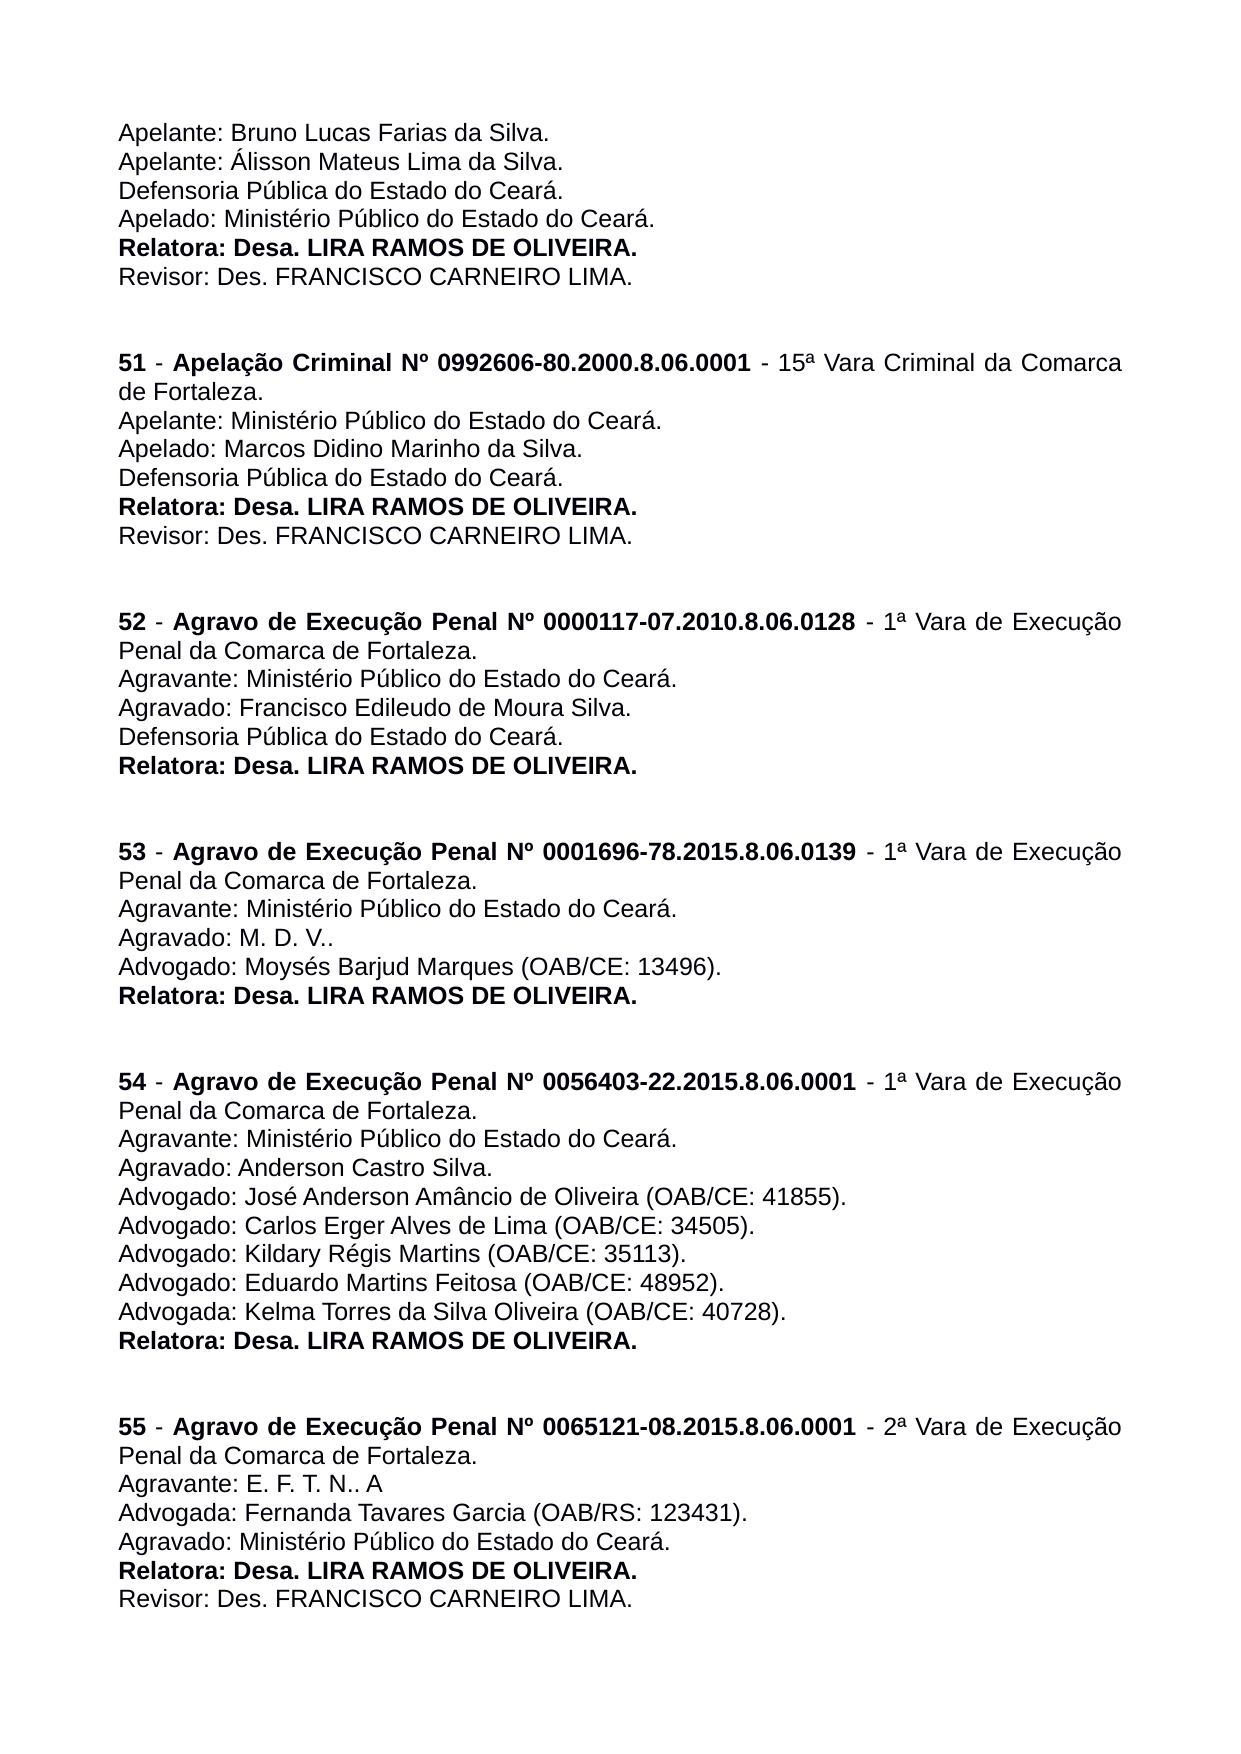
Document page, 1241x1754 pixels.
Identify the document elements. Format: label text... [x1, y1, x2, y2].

text Advogado: Kildary Régis Martins (OAB/CE: 35113). [118, 1239, 1122, 1268]
text Apelado: Ministério Público do Estado do Ceará. [118, 204, 1122, 233]
text Defensoria Pública do Estado do Ceará. [118, 176, 1122, 204]
text Advogado: José Anderson Amâncio de Oliveira (OAB/CE: 41855). [118, 1182, 1122, 1211]
text Relatora: Desa. LIRA RAMOS DE OLIVEIRA. [118, 981, 1122, 1009]
text Revisor: Des. FRANCISCO CARNEIRO LIMA. [118, 521, 1122, 549]
text Relatora: Desa. LIRA RAMOS DE OLIVEIRA. [118, 492, 1122, 521]
text Relatora: Desa. LIRA RAMOS DE OLIVEIRA. [118, 1326, 1122, 1354]
text Advogada: Fernanda Tavares Garcia (OAB/RS: 123431). [118, 1498, 1122, 1527]
text Revisor: Des. FRANCISCO CARNEIRO LIMA. [118, 262, 1122, 291]
text Advogado: Carlos Erger Alves de Lima (OAB/CE: 34505). [118, 1211, 1122, 1239]
text Revisor: Des. FRANCISCO CARNEIRO LIMA. [118, 1584, 1122, 1613]
text Apelante: Bruno Lucas Farias da Silva. [118, 118, 1122, 147]
text Agravado: Francisco Edileudo de Moura Silva. [118, 693, 1122, 722]
text Agravante: Ministério Público do Estado do Ceará. [118, 894, 1122, 923]
text Defensoria Pública do Estado do Ceará. [118, 463, 1122, 492]
text Agravante: E. F. T. N.. A [118, 1469, 1122, 1498]
text Defensoria Pública do Estado do Ceará. [118, 722, 1122, 751]
text Agravado: Ministério Público do Estado do Ceará. [118, 1527, 1122, 1556]
text Apelado: Marcos Didino Marinho da Silva. [118, 434, 1122, 463]
text 55 - Agravo de Execução Penal Nº 0065121-08.2015.8.06.0001 - 2ª Vara de Execução Penal da Comarca de Fortaleza. [118, 1412, 1122, 1469]
text Agravado: Anderson Castro Silva. [118, 1153, 1122, 1182]
text Advogado: Eduardo Martins Feitosa (OAB/CE: 48952). [118, 1268, 1122, 1297]
text Agravante: Ministério Público do Estado do Ceará. [118, 1124, 1122, 1153]
text Agravado: M. D. V.. [118, 923, 1122, 952]
text 52 - Agravo de Execução Penal Nº 0000117-07.2010.8.06.0128 - 1ª Vara de Execução Penal da Comarca de Fortaleza. [118, 607, 1122, 664]
text 51 - Apelação Criminal Nº 0992606-80.2000.8.06.0001 - 15ª Vara Criminal da Comarca de Fortaleza. [118, 348, 1122, 406]
text Relatora: Desa. LIRA RAMOS DE OLIVEIRA. [118, 1556, 1122, 1584]
text Advogado: Moysés Barjud Marques (OAB/CE: 13496). [118, 952, 1122, 981]
text 53 - Agravo de Execução Penal Nº 0001696-78.2015.8.06.0139 - 1ª Vara de Execução Penal da Comarca de Fortaleza. [118, 837, 1122, 894]
text Relatora: Desa. LIRA RAMOS DE OLIVEIRA. [118, 751, 1122, 779]
text 54 - Agravo de Execução Penal Nº 0056403-22.2015.8.06.0001 - 1ª Vara de Execução Penal da Comarca de Fortaleza. [118, 1067, 1122, 1124]
text Relatora: Desa. LIRA RAMOS DE OLIVEIRA. [118, 233, 1122, 262]
text Apelante: Ministério Público do Estado do Ceará. [118, 406, 1122, 434]
text Agravante: Ministério Público do Estado do Ceará. [118, 664, 1122, 693]
text Advogada: Kelma Torres da Silva Oliveira (OAB/CE: 40728). [118, 1297, 1122, 1326]
text Apelante: Álisson Mateus Lima da Silva. [118, 147, 1122, 176]
